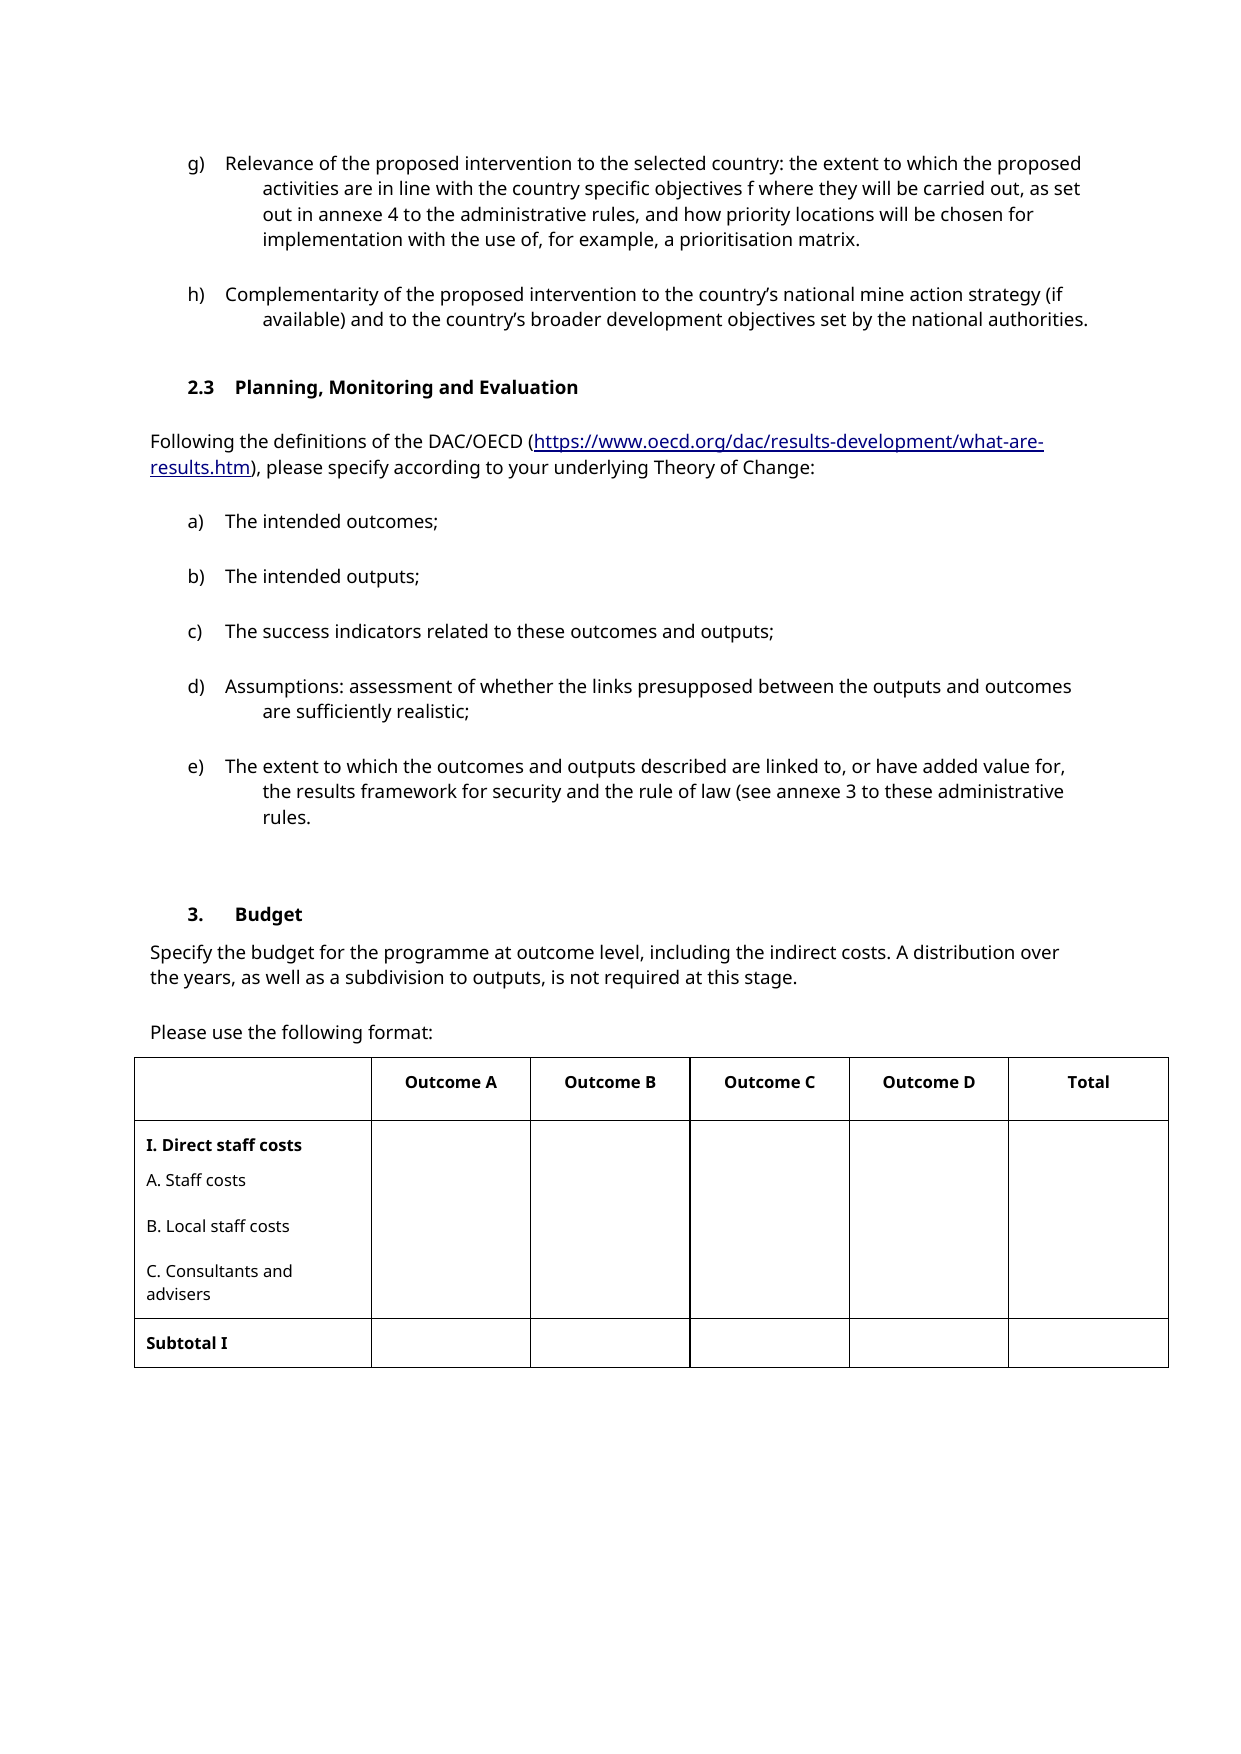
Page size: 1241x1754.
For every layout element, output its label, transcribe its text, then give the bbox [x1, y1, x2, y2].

table_header [135, 1058, 371, 1120]
table_header Total [1009, 1058, 1168, 1120]
table_header Outcome D [850, 1058, 1008, 1120]
table_cell Subtotal I [135, 1319, 371, 1367]
table_cell [372, 1121, 530, 1318]
table_cell [531, 1121, 689, 1318]
table_header Outcome A [372, 1058, 530, 1120]
list Assumptions: assessment of whether the links presupposed between the outputs and outcomes are sufficiently realistic; [187, 673, 1090, 724]
table_cell I. Direct staff costs A. Staff costs B. Local staff costs C. Consultants and advisers [135, 1121, 371, 1318]
text Please use the following format: [150, 1019, 1090, 1045]
table_header Outcome C [691, 1058, 849, 1120]
table_cell [691, 1319, 849, 1367]
list The intended outputs; [187, 563, 1090, 589]
list The extent to which the outcomes and outputs described are linked to, or have added value for, the results framework for security and the rule of law (see annexe 3 to these administrative rules. [187, 753, 1090, 830]
list Relevance of the proposed intervention to the selected country: the extent to which the proposed activities are in line with the country specific objectives f where they will be carried out, as set out in annexe 4 to the administrative rules, and how priority locations will be chosen for implementation with the use of, for example, a prioritisation matrix. [187, 150, 1090, 252]
table_cell [372, 1319, 530, 1367]
table_cell [850, 1319, 1008, 1367]
table_header Outcome B [531, 1058, 689, 1120]
list Complementarity of the proposed intervention to the country’s national mine action strategy (if available) and to the country’s broader development objectives set by the national authorities. [187, 281, 1090, 332]
table_cell [531, 1319, 689, 1367]
list Planning, Monitoring and Evaluation [187, 374, 1090, 399]
table_cell [850, 1121, 1008, 1318]
text Following the definitions of the DAC/OECD (https://www.oecd.org/dac/results-development/what-are-results.htm), please specify according to your underlying Theory of Change: [150, 429, 1090, 480]
list The intended outcomes; [187, 509, 1090, 534]
text Specify the budget for the programme at outcome level, including the indirect costs. A distribution over the years, as well as a subdivision to outputs, is not required at this stage. [150, 939, 1090, 990]
table_cell [691, 1121, 849, 1318]
list Budget [187, 901, 1090, 927]
table_cell [1009, 1121, 1168, 1318]
list The success indicators related to these outcomes and outputs; [187, 618, 1090, 644]
table_cell [1009, 1319, 1168, 1367]
